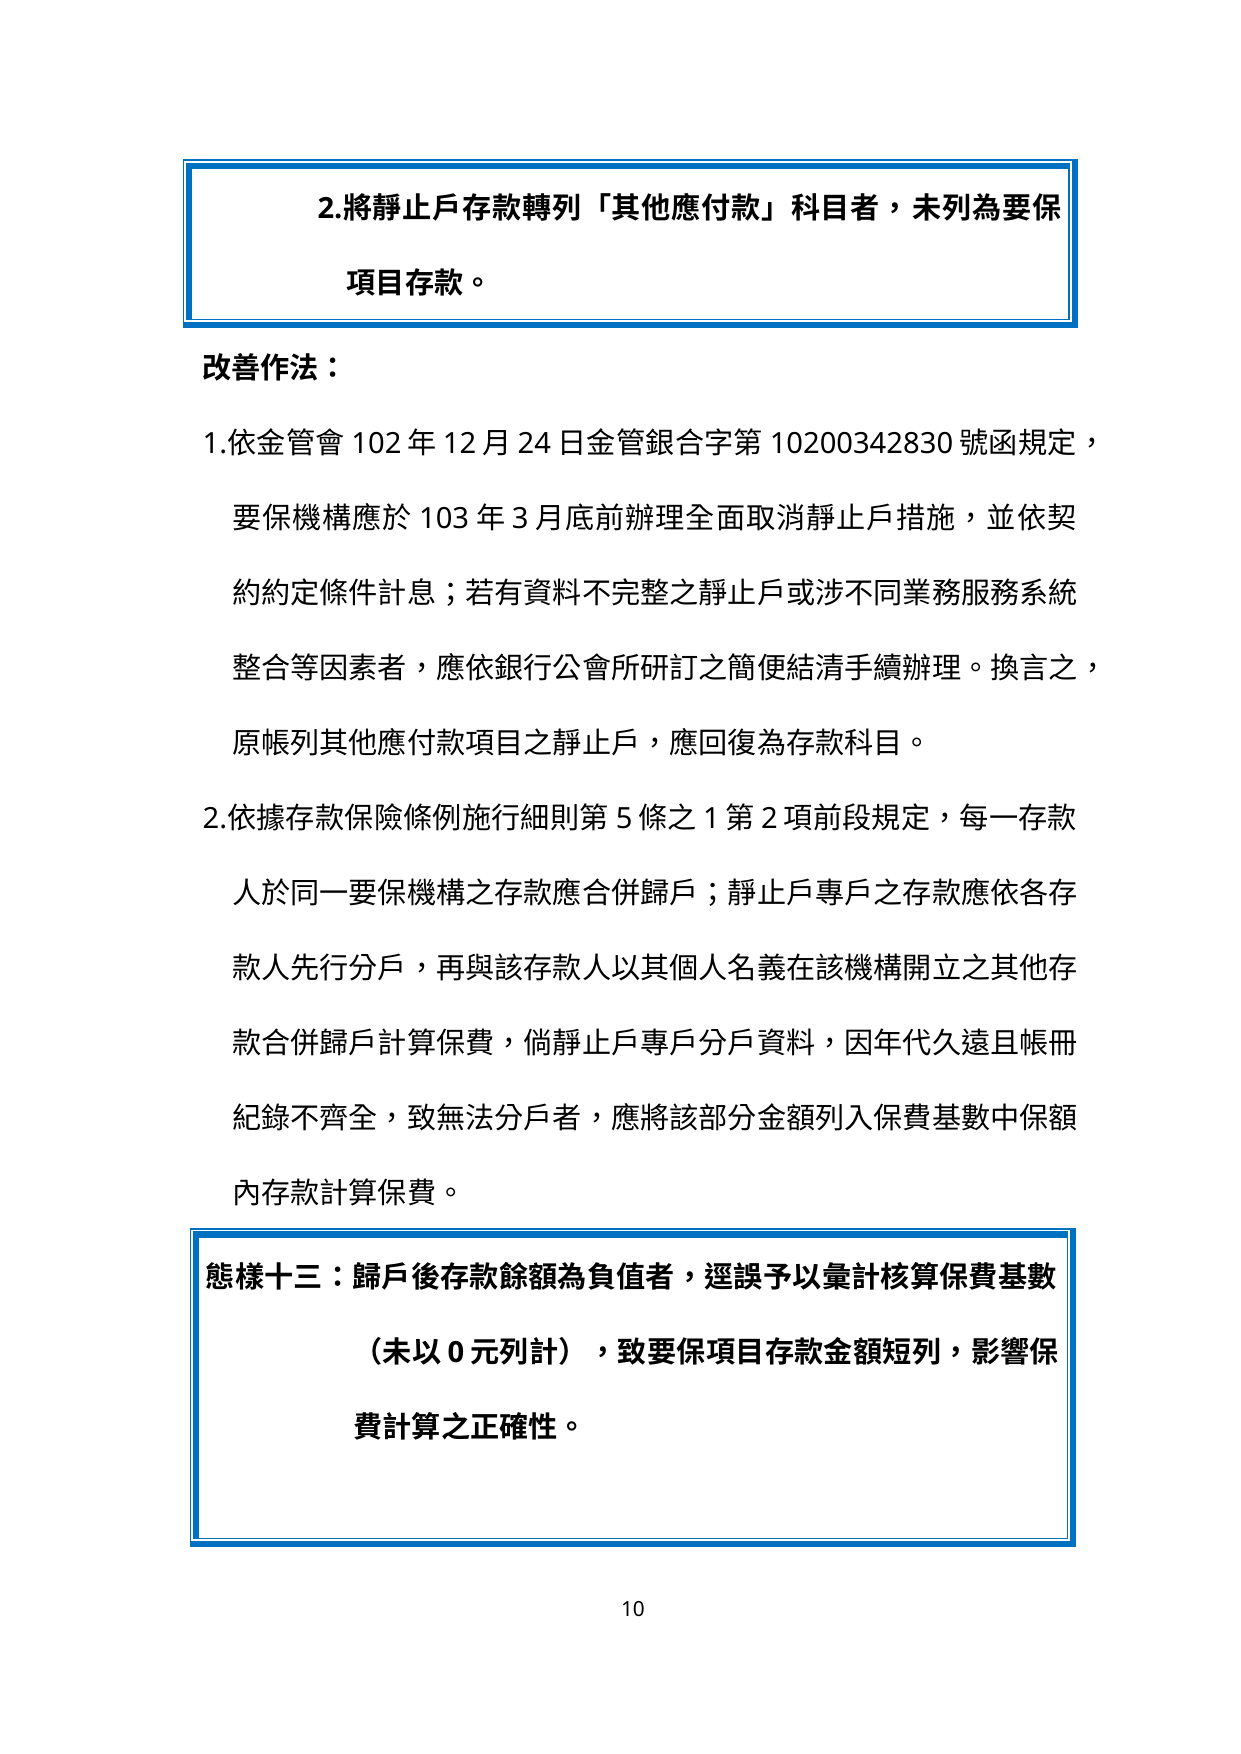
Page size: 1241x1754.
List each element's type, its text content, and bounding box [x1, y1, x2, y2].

text 改善作法： [202, 328, 1078, 403]
table_header 態樣十三：歸戶後存款餘額為負值者，逕誤予以彙計核算保費基數（未以0元列計），致要保項目存款金額短列，影響保費計算之正確性。 [199, 1238, 1067, 1537]
table_header 2.將靜止戶存款轉列「其他應付款」科目者，未列為要保項目存款。 [192, 169, 1068, 319]
text 1.依金管會102年12月24日金管銀合字第10200342830號函規定，要保機構應於103年3月底前辦理全面取消靜止戶措施，並依契約約定條件計息；若有資料不完整之靜止戶或涉不同業務服務系統整合等因素者，應依銀行公會所研訂之簡便結清手續辦理。換言之，原帳列其他應付款項目之靜止戶，應回復為存款科目。 [202, 403, 1078, 778]
text 2.依據存款保險條例施行細則第5條之1第2項前段規定，每一存款人於同一要保機構之存款應合併歸戶；靜止戶專戶之存款應依各存款人先行分戶，再與該存款人以其個人名義在該機構開立之其他存款合併歸戶計算保費，倘靜止戶專戶分戶資料，因年代久遠且帳冊紀錄不齊全，致無法分戶者，應將該部分金額列入保費基數中保額內存款計算保費。 [202, 778, 1078, 1228]
